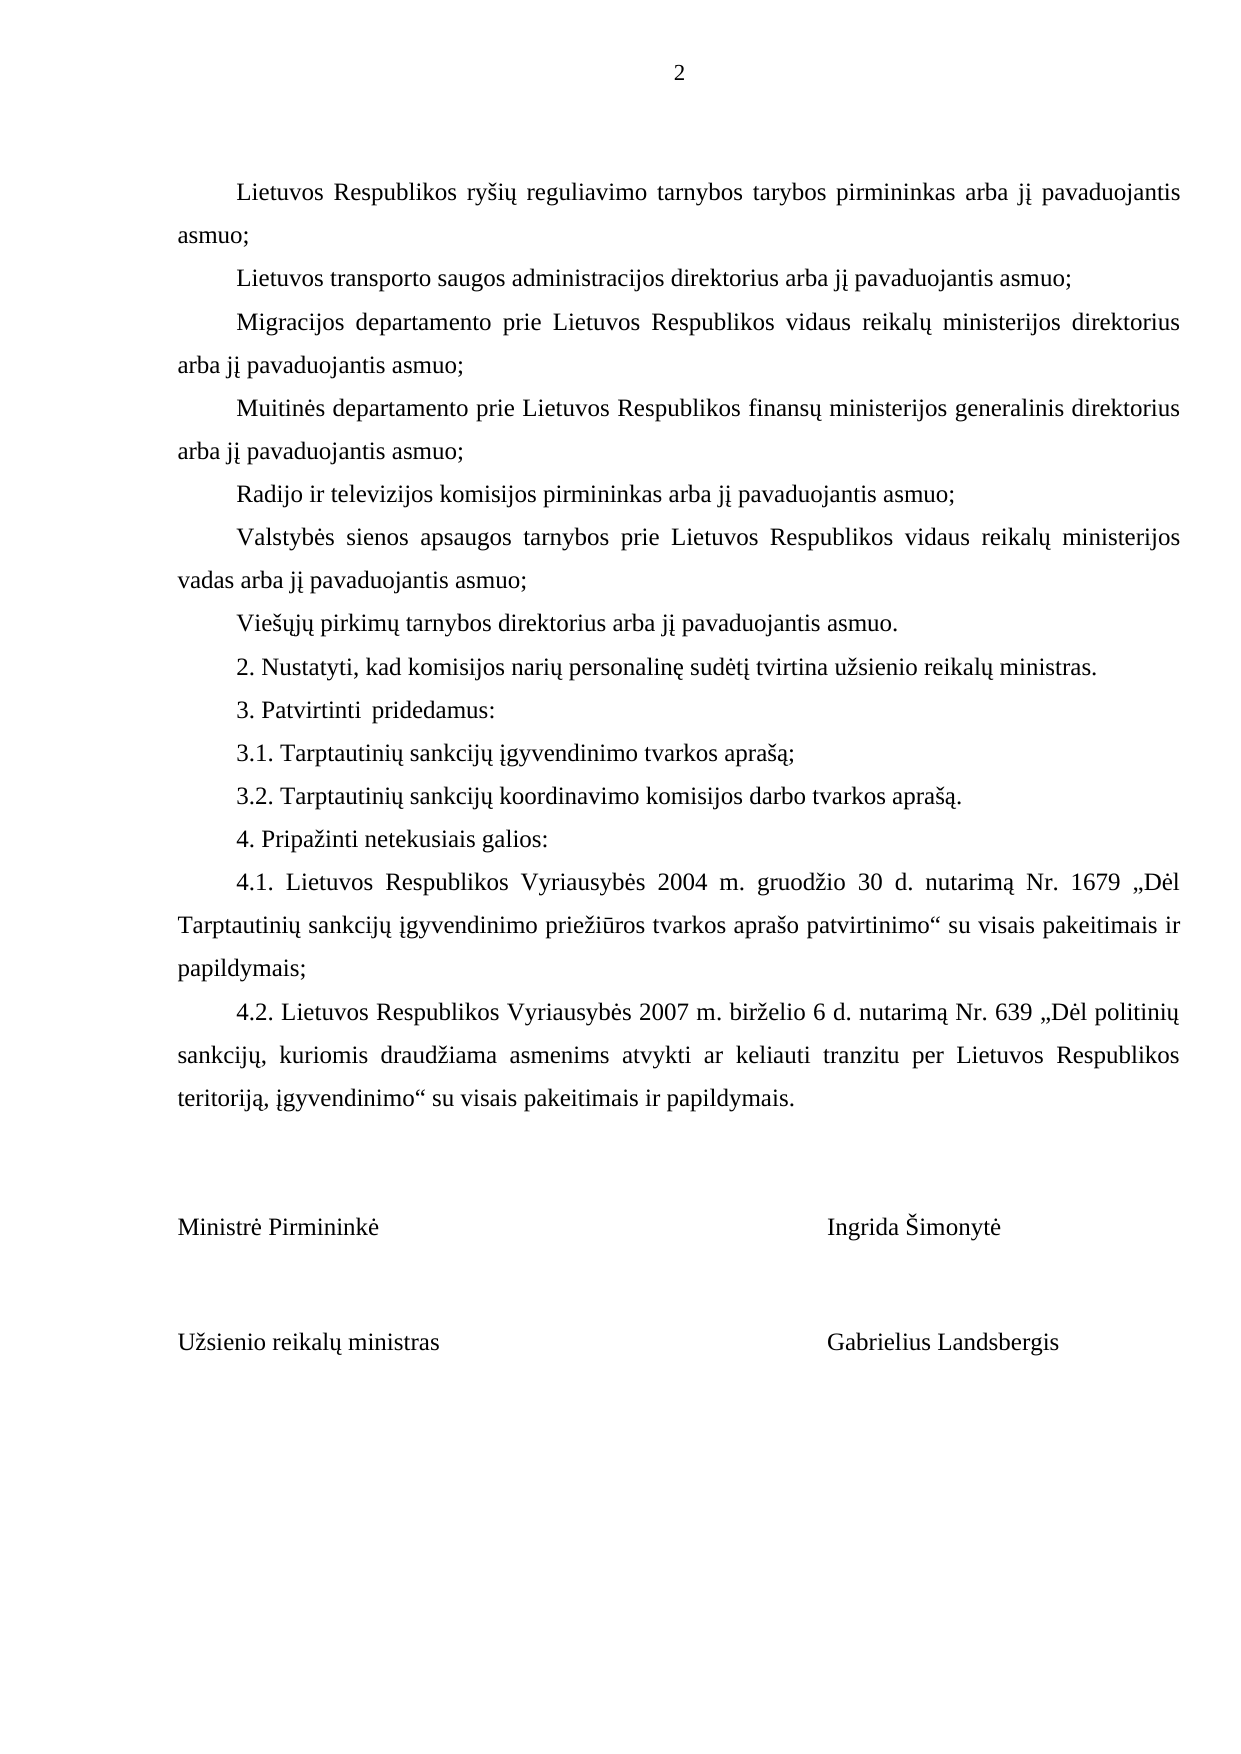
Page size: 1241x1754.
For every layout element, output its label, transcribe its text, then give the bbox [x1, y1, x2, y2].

text Užsienio reikalų ministras Gabrielius Landsbergis [177, 1327, 1181, 1356]
text Muitinės departamento prie Lietuvos Respublikos finansų ministerijos generalinis direktorius arba jį pavaduojantis asmuo; [177, 393, 1181, 465]
text Radijo ir televizijos komisijos pirmininkas arba jį pavaduojantis asmuo; [177, 479, 1181, 508]
text 4. Pripažinti netekusiais galios: [177, 824, 1181, 853]
text Viešųjų pirkimų tarnybos direktorius arba jį pavaduojantis asmuo. [177, 608, 1181, 637]
text 3. Patvirtinti pridedamus: [236, 695, 1181, 723]
text 2. Nustatyti, kad komisijos narių personalinę sudėtį tvirtina užsienio reikalų ministras. [236, 652, 1181, 680]
text Lietuvos Respublikos ryšių reguliavimo tarnybos tarybos pirmininkas arba jį pavaduojantis asmuo; [177, 177, 1181, 249]
text 4.2. Lietuvos Respublikos Vyriausybės 2007 m. birželio 6 d. nutarimą Nr. 639 „Dėl politinių sankcijų, kuriomis draudžiama asmenims atvykti ar keliauti tranzitu per Lietuvos Respublikos teritoriją, įgyvendinimo“ su visais pakeitimais ir papildymais. [177, 997, 1181, 1112]
text 4.1. Lietuvos Respublikos Vyriausybės 2004 m. gruodžio 30 d. nutarimą Nr. 1679 „Dėl Tarptautinių sankcijų įgyvendinimo priežiūros tvarkos aprašo patvirtinimo“ su visais pakeitimais ir papildymais; [177, 867, 1181, 982]
text 3.1. Tarptautinių sankcijų įgyvendinimo tvarkos aprašą; [236, 738, 1181, 767]
text Valstybės sienos apsaugos tarnybos prie Lietuvos Respublikos vidaus reikalų ministerijos vadas arba jį pavaduojantis asmuo; [177, 522, 1181, 594]
text Ministrė Pirmininkė Ingrida Šimonytė [177, 1212, 1181, 1241]
text Migracijos departamento prie Lietuvos Respublikos vidaus reikalų ministerijos direktorius arba jį pavaduojantis asmuo; [177, 307, 1181, 378]
text 3.2. Tarptautinių sankcijų koordinavimo komisijos darbo tvarkos aprašą. [236, 781, 1181, 810]
text Lietuvos transporto saugos administracijos direktorius arba jį pavaduojantis asmuo; [177, 263, 1181, 292]
